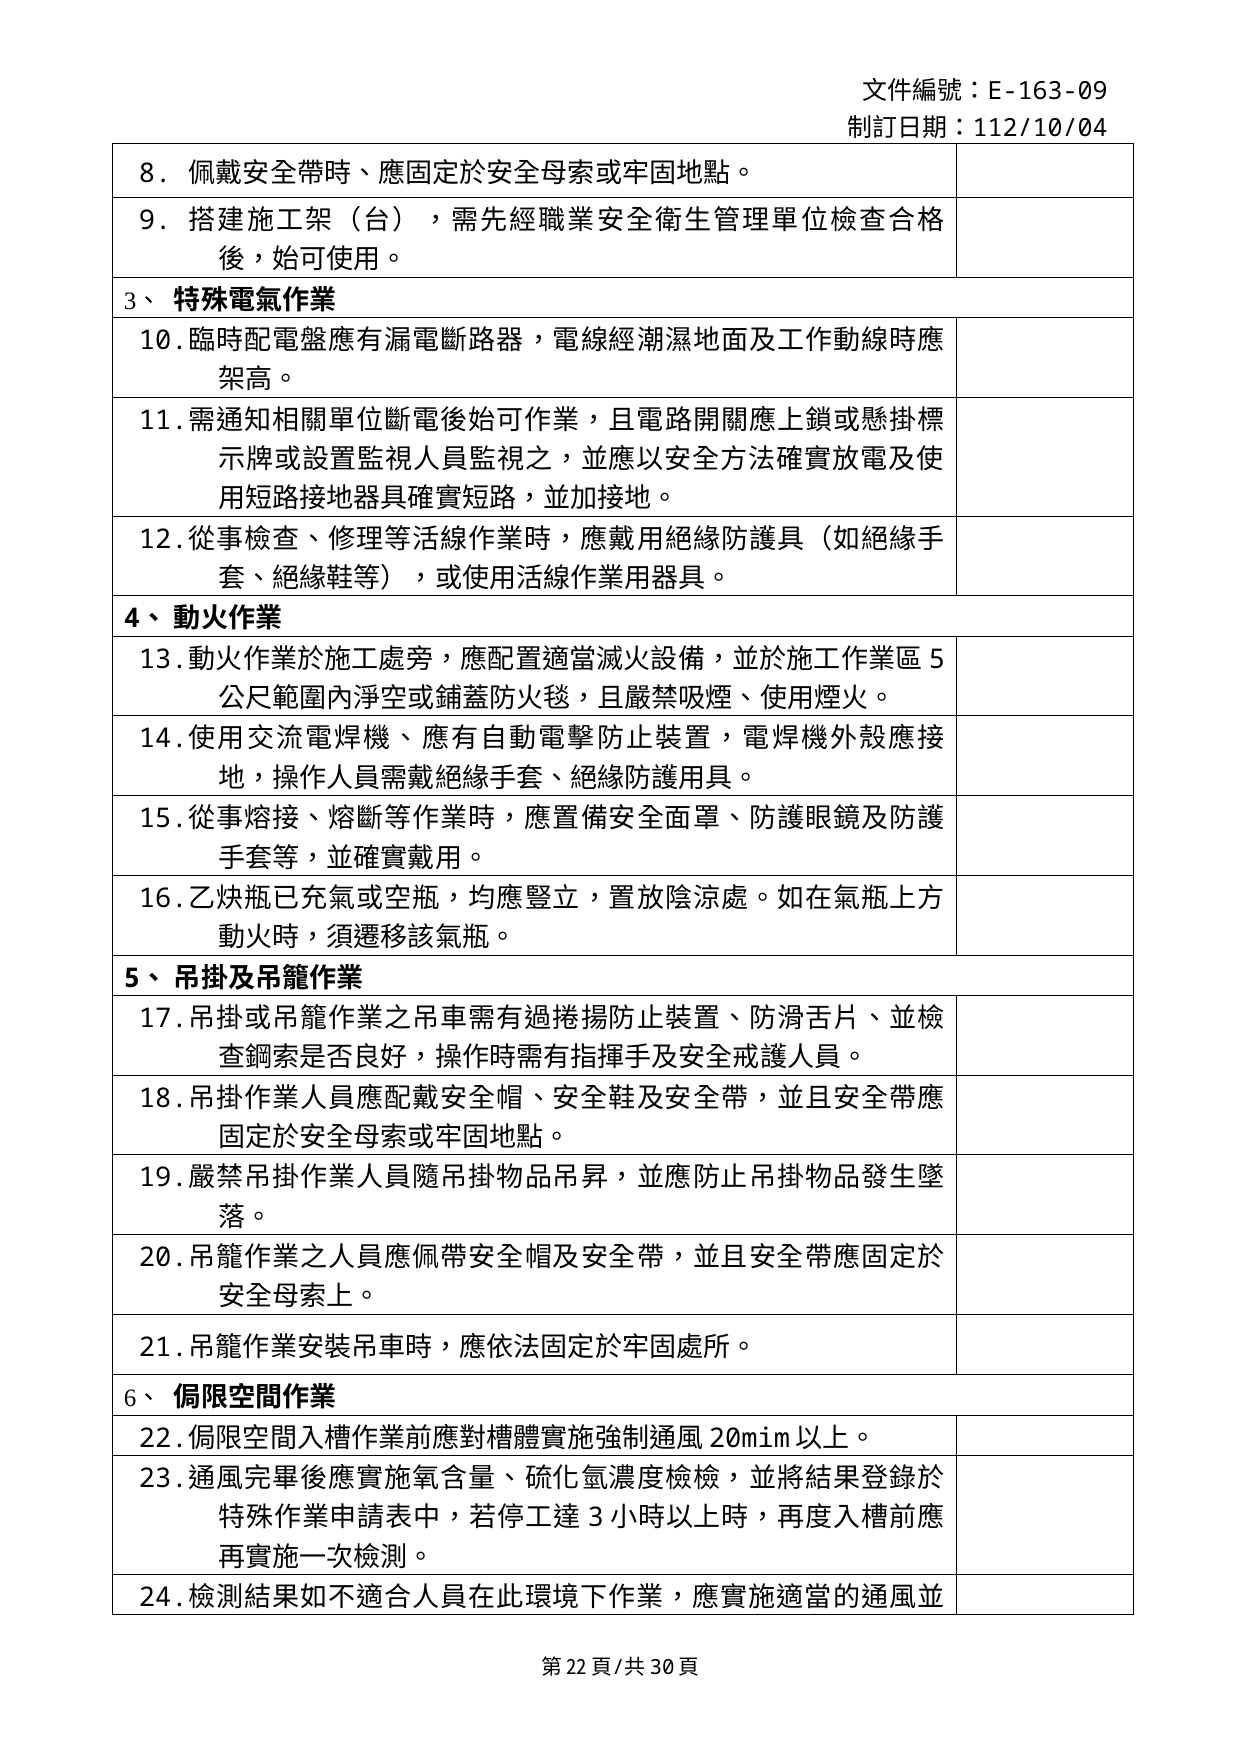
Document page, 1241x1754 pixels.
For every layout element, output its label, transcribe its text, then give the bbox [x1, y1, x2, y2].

table_cell 吊掛或吊籠作業之吊車需有過捲揚防止裝置、防滑舌片、並檢查鋼索是否良好，操作時需有指揮手及安全戒護人員。 [113, 996, 956, 1074]
table_cell 吊籠作業之人員應佩帶安全帽及安全帶，並且安全帶應固定於安全母索上。 [113, 1235, 956, 1314]
table_cell [957, 796, 1133, 875]
table_cell [957, 398, 1133, 516]
table_cell [957, 1315, 1133, 1374]
table_cell 吊掛及吊籠作業 [113, 956, 1133, 995]
table_cell 需通知相關單位斷電後始可作業，且電路開關應上鎖或懸掛標示牌或設置監視人員監視之，並應以安全方法確實放電及使用短路接地器具確實短路，並加接地。 [113, 398, 956, 516]
table_cell [957, 144, 1133, 197]
table_cell 吊籠作業安裝吊車時，應依法固定於牢固處所。 [113, 1315, 956, 1374]
table_cell [957, 1416, 1133, 1455]
table_cell 侷限空間作業 [113, 1375, 1133, 1414]
table_cell 通風完畢後應實施氧含量、硫化氫濃度檢檢，並將結果登錄於特殊作業申請表中，若停工達3小時以上時，再度入槽前應再實施一次檢測。 [113, 1456, 956, 1574]
table_cell 佩戴安全帶時、應固定於安全母索或牢固地點。 [113, 144, 956, 197]
table_cell 從事熔接、熔斷等作業時，應置備安全面罩、防護眼鏡及防護手套等，並確實戴用。 [113, 796, 956, 875]
table_cell [957, 716, 1133, 795]
table_cell 搭建施工架（台），需先經職業安全衛生管理單位檢查合格後，始可使用。 [113, 198, 956, 277]
table_cell [957, 1575, 1133, 1614]
table_cell [957, 876, 1133, 954]
table_cell [957, 1456, 1133, 1574]
table_cell 檢測結果如不適合人員在此環境下作業，應實施適當的通風並 [113, 1575, 956, 1614]
table_cell [957, 1076, 1133, 1154]
table_cell 特殊電氣作業 [113, 278, 1133, 317]
table_cell [957, 517, 1133, 595]
table_cell 使用交流電焊機、應有自動電擊防止裝置，電焊機外殼應接地，操作人員需戴絕緣手套、絕緣防護用具。 [113, 716, 956, 795]
table_cell [957, 198, 1133, 277]
table_cell [957, 1235, 1133, 1314]
table_cell 動火作業 [113, 596, 1133, 636]
table_cell 動火作業於施工處旁，應配置適當滅火設備，並於施工作業區5公尺範圍內淨空或鋪蓋防火毯，且嚴禁吸煙、使用煙火。 [113, 637, 956, 715]
table_cell [957, 318, 1133, 397]
table_cell [957, 996, 1133, 1074]
table_cell [957, 1155, 1133, 1234]
table_cell 吊掛作業人員應配戴安全帽、安全鞋及安全帶，並且安全帶應固定於安全母索或牢固地點。 [113, 1076, 956, 1154]
table_cell 侷限空間入槽作業前應對槽體實施強制通風20mim以上。 [113, 1416, 956, 1455]
table_cell [957, 637, 1133, 715]
table_cell 臨時配電盤應有漏電斷路器，電線經潮濕地面及工作動線時應架高。 [113, 318, 956, 397]
table_cell 乙炔瓶已充氣或空瓶，均應豎立，置放陰涼處。如在氣瓶上方動火時，須遷移該氣瓶。 [113, 876, 956, 954]
table_cell 從事檢查、修理等活線作業時，應戴用絕緣防護具（如絕緣手套、絕緣鞋等），或使用活線作業用器具。 [113, 517, 956, 595]
table_cell 嚴禁吊掛作業人員隨吊掛物品吊昇，並應防止吊掛物品發生墜落。 [113, 1155, 956, 1234]
